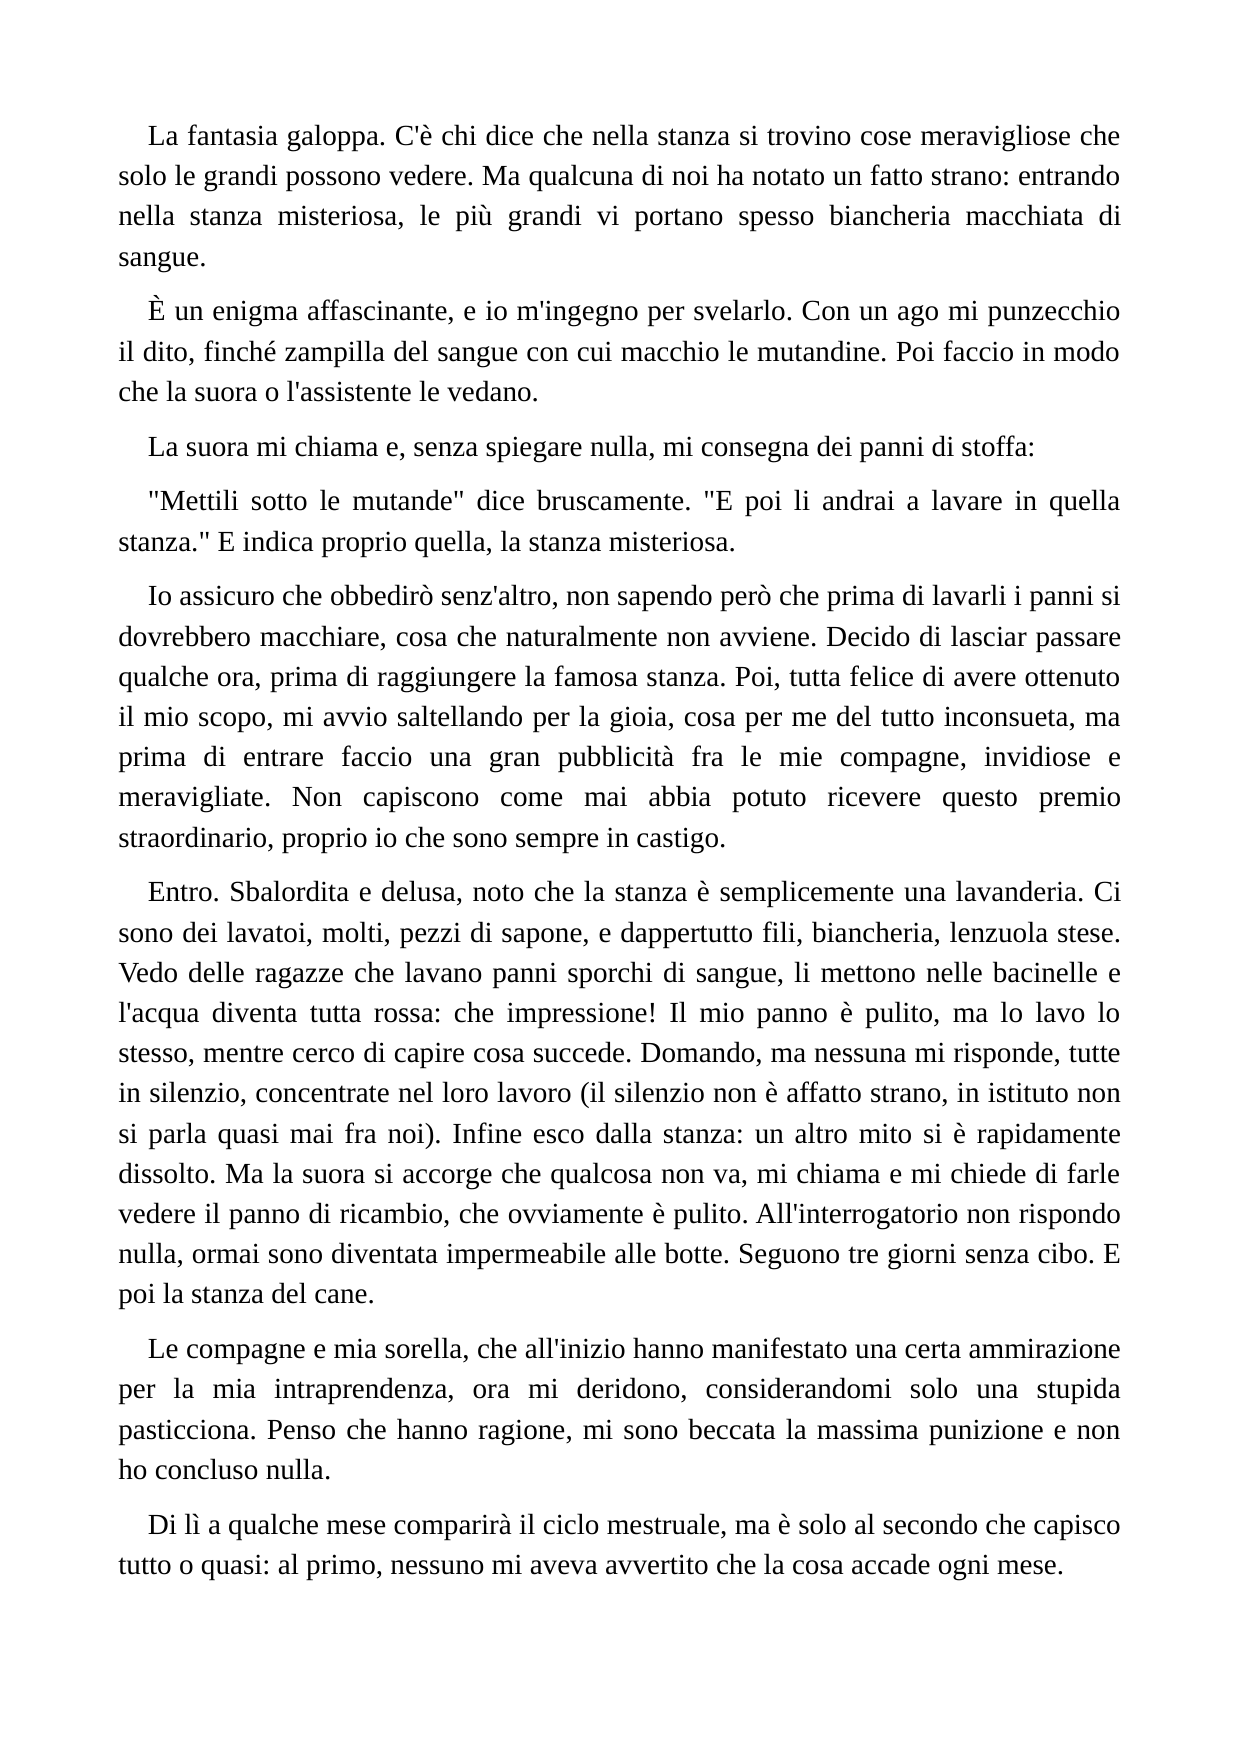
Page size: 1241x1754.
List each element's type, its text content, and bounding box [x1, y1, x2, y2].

text Di lì a qualche mese comparirà il ciclo mestruale, ma è solo al secondo che capisco tutto o quasi: al primo, nessuno mi aveva avvertito che la cosa accade ogni mese. [118, 1507, 1122, 1581]
text La suora mi chiama e, senza spiegare nulla, mi consegna dei panni di stoffa: [118, 429, 1122, 462]
text La fantasia galoppa. C'è chi dice che nella stanza si trovino cose meravigliose che solo le grandi possono vedere. Ma qualcuna di noi ha notato un fatto strano: entrando nella stanza misteriosa, le più grandi vi portano spesso biancheria macchiata di sangue. [118, 118, 1122, 272]
text È un enigma affascinante, e io m'ingegno per svelarlo. Con un ago mi punzecchio il dito, finché zampilla del sangue con cui macchio le mutandine. Poi faccio in modo che la suora o l'assistente le vedano. [118, 293, 1122, 407]
text "Mettili sotto le mutande" dice bruscamente. "E poi li andrai a lavare in quella stanza." E indica proprio quella, la stanza misteriosa. [118, 483, 1122, 557]
text Entro. Sbalordita e delusa, noto che la stanza è semplicemente una lavanderia. Ci sono dei lavatoi, molti, pezzi di sapone, e dappertutto fili, biancheria, lenzuola stese. Vedo delle ragazze che lavano panni sporchi di sangue, li mettono nelle bacinelle e l'acqua diventa tutta rossa: che impressione! Il mio panno è pulito, ma lo lavo lo stesso, mentre cerco di capire cosa succede. Domando, ma nessuna mi risponde, tutte in silenzio, concentrate nel loro lavoro (il silenzio non è affatto strano, in istituto non si parla quasi mai fra noi). Infine esco dalla stanza: un altro mito si è rapidamente dissolto. Ma la suora si accorge che qualcosa non va, mi chiama e mi chiede di farle vedere il panno di ricambio, che ovviamente è pulito. All'interrogatorio non rispondo nulla, ormai sono diventata impermeabile alle botte. Seguono tre giorni senza cibo. E poi la stanza del cane. [118, 874, 1122, 1310]
text Io assicuro che obbedirò senz'altro, non sapendo però che prima di lavarli i panni si dovrebbero macchiare, cosa che naturalmente non avviene. Decido di lasciar passare qualche ora, prima di raggiungere la famosa stanza. Poi, tutta felice di avere ottenuto il mio scopo, mi avvio saltellando per la gioia, cosa per me del tutto inconsueta, ma prima di entrare faccio una gran pubblicità fra le mie compagne, invidiose e meravigliate. Non capiscono come mai abbia potuto ricevere questo premio straordinario, proprio io che sono sempre in castigo. [118, 578, 1122, 853]
text Le compagne e mia sorella, che all'inizio hanno manifestato una certa ammirazione per la mia intraprendenza, ora mi deridono, considerandomi solo una stupida pasticciona. Penso che hanno ragione, mi sono beccata la massima punizione e non ho concluso nulla. [118, 1331, 1122, 1486]
